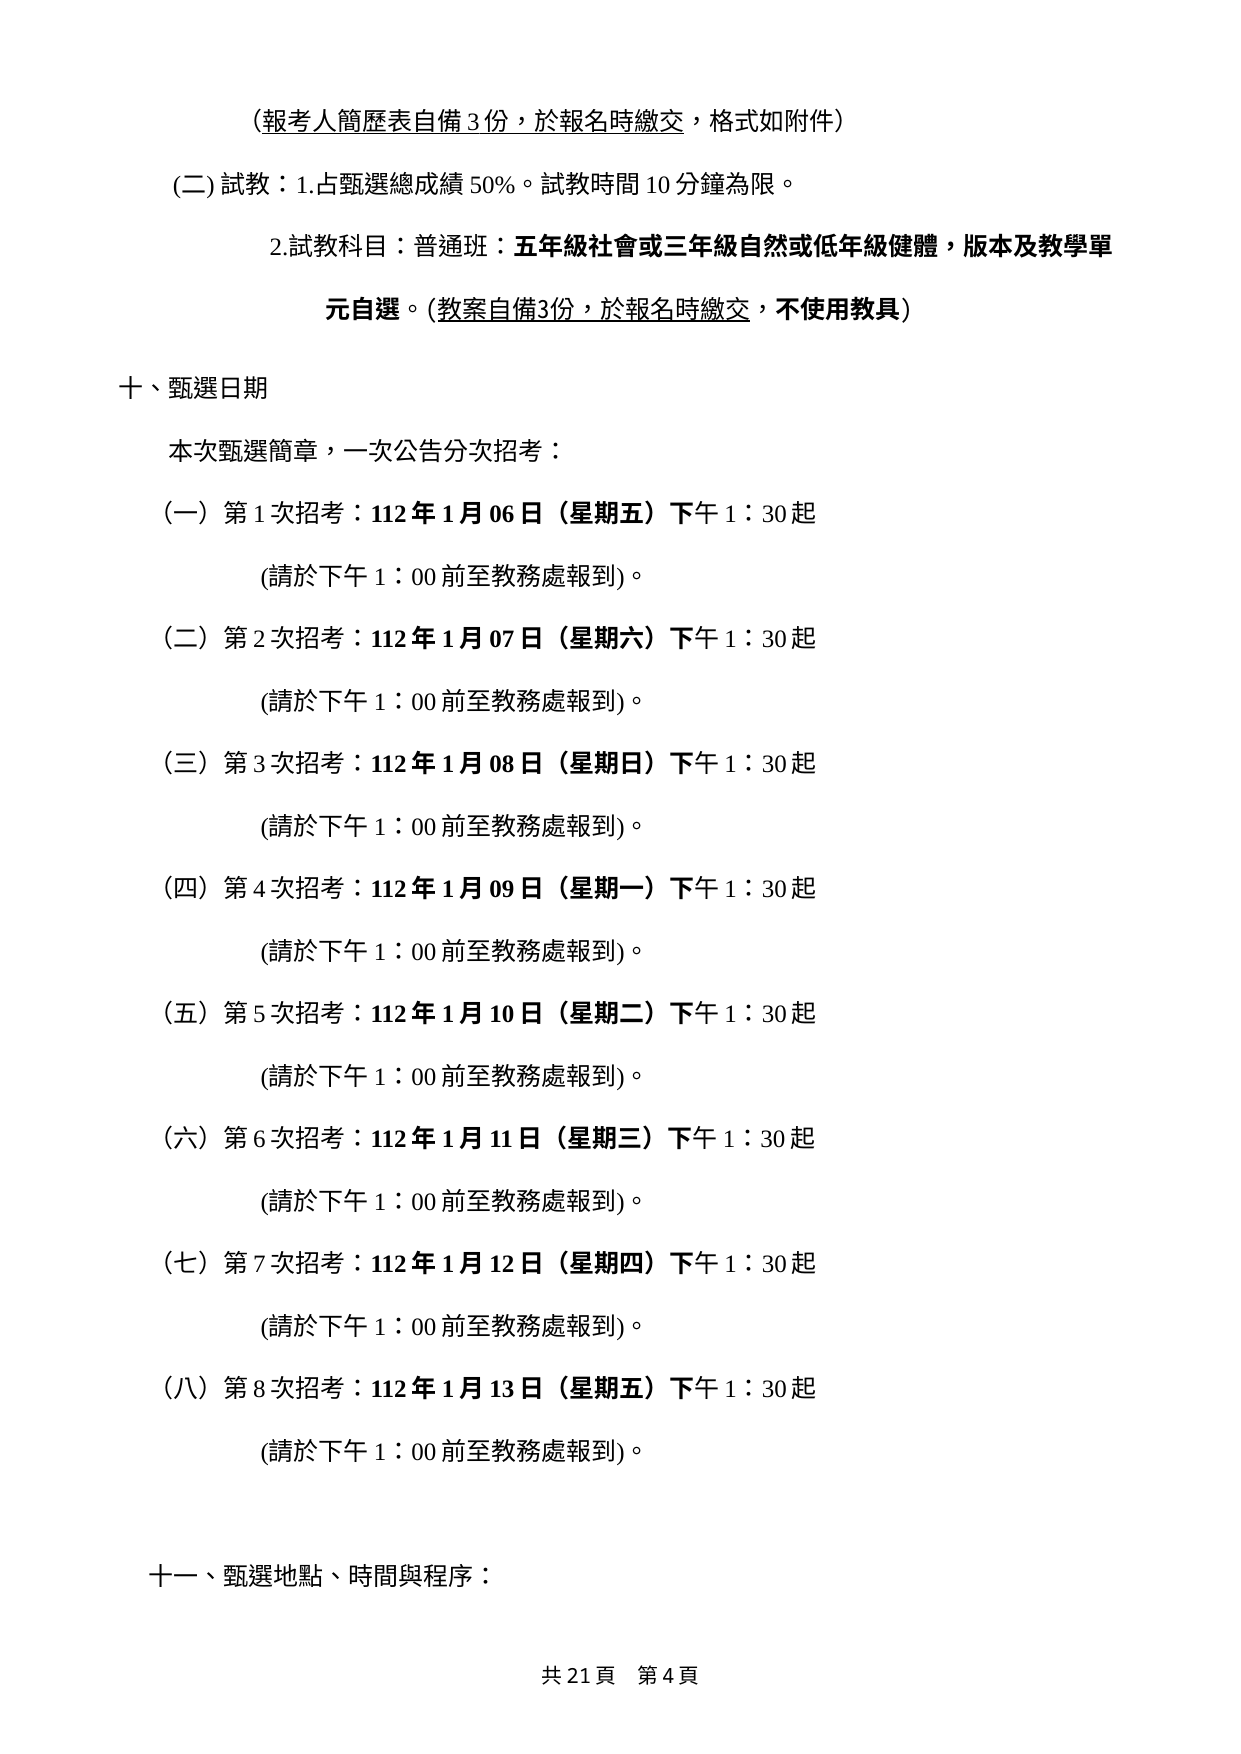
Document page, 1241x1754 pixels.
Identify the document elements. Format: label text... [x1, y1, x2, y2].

text (請於下午1：00前至教務處報到)。 [148, 1408, 1122, 1470]
text (請於下午1：00前至教務處報到)。 [148, 533, 1122, 595]
text (請於下午1：00前至教務處報到)。 [148, 1283, 1122, 1345]
text (請於下午1：00前至教務處報到)。 [148, 908, 1122, 970]
text (請於下午1：00前至教務處報到)。 [148, 658, 1122, 720]
text （報考人簡歷表自備3份，於報名時繳交，格式如附件） [168, 78, 1122, 141]
text （三）第3次招考：112年1月08日（星期日）下午1：30起 [148, 720, 1122, 783]
text (二) 試教：1.占甄選總成績50%。試教時間10分鐘為限。 [148, 141, 1122, 203]
text （一）第1次招考：112年1月06日（星期五）下午1：30起 [148, 470, 1122, 533]
text （八）第8次招考：112年1月13日（星期五）下午1：30起 [148, 1345, 1122, 1408]
text （五）第5次招考：112年1月10日（星期二）下午1：30起 [148, 970, 1122, 1033]
text 2.試教科目：普通班：五年級社會或三年級自然或低年級健體，版本及教學單元自選。(教案自備3份，於報名時繳交，不使用教具) [207, 203, 1122, 328]
text （四）第4次招考：112年1月09日（星期一）下午1：30起 [148, 845, 1122, 908]
text （七）第7次招考：112年1月12日（星期四）下午1：30起 [148, 1220, 1122, 1283]
text (請於下午1：00前至教務處報到)。 [148, 783, 1122, 845]
text (請於下午1：00前至教務處報到)。 [148, 1033, 1122, 1095]
text 本次甄選簡章，一次公告分次招考： [168, 408, 1122, 470]
text 十一、甄選地點、時間與程序： [148, 1533, 1122, 1595]
text (請於下午1：00前至教務處報到)。 [148, 1158, 1122, 1220]
text （二）第2次招考：112年1月07日（星期六）下午1：30起 [148, 595, 1122, 658]
text （六）第6次招考：112年1月11日（星期三）下午1：30起 [148, 1095, 1122, 1158]
text 十、甄選日期 [118, 345, 1122, 408]
